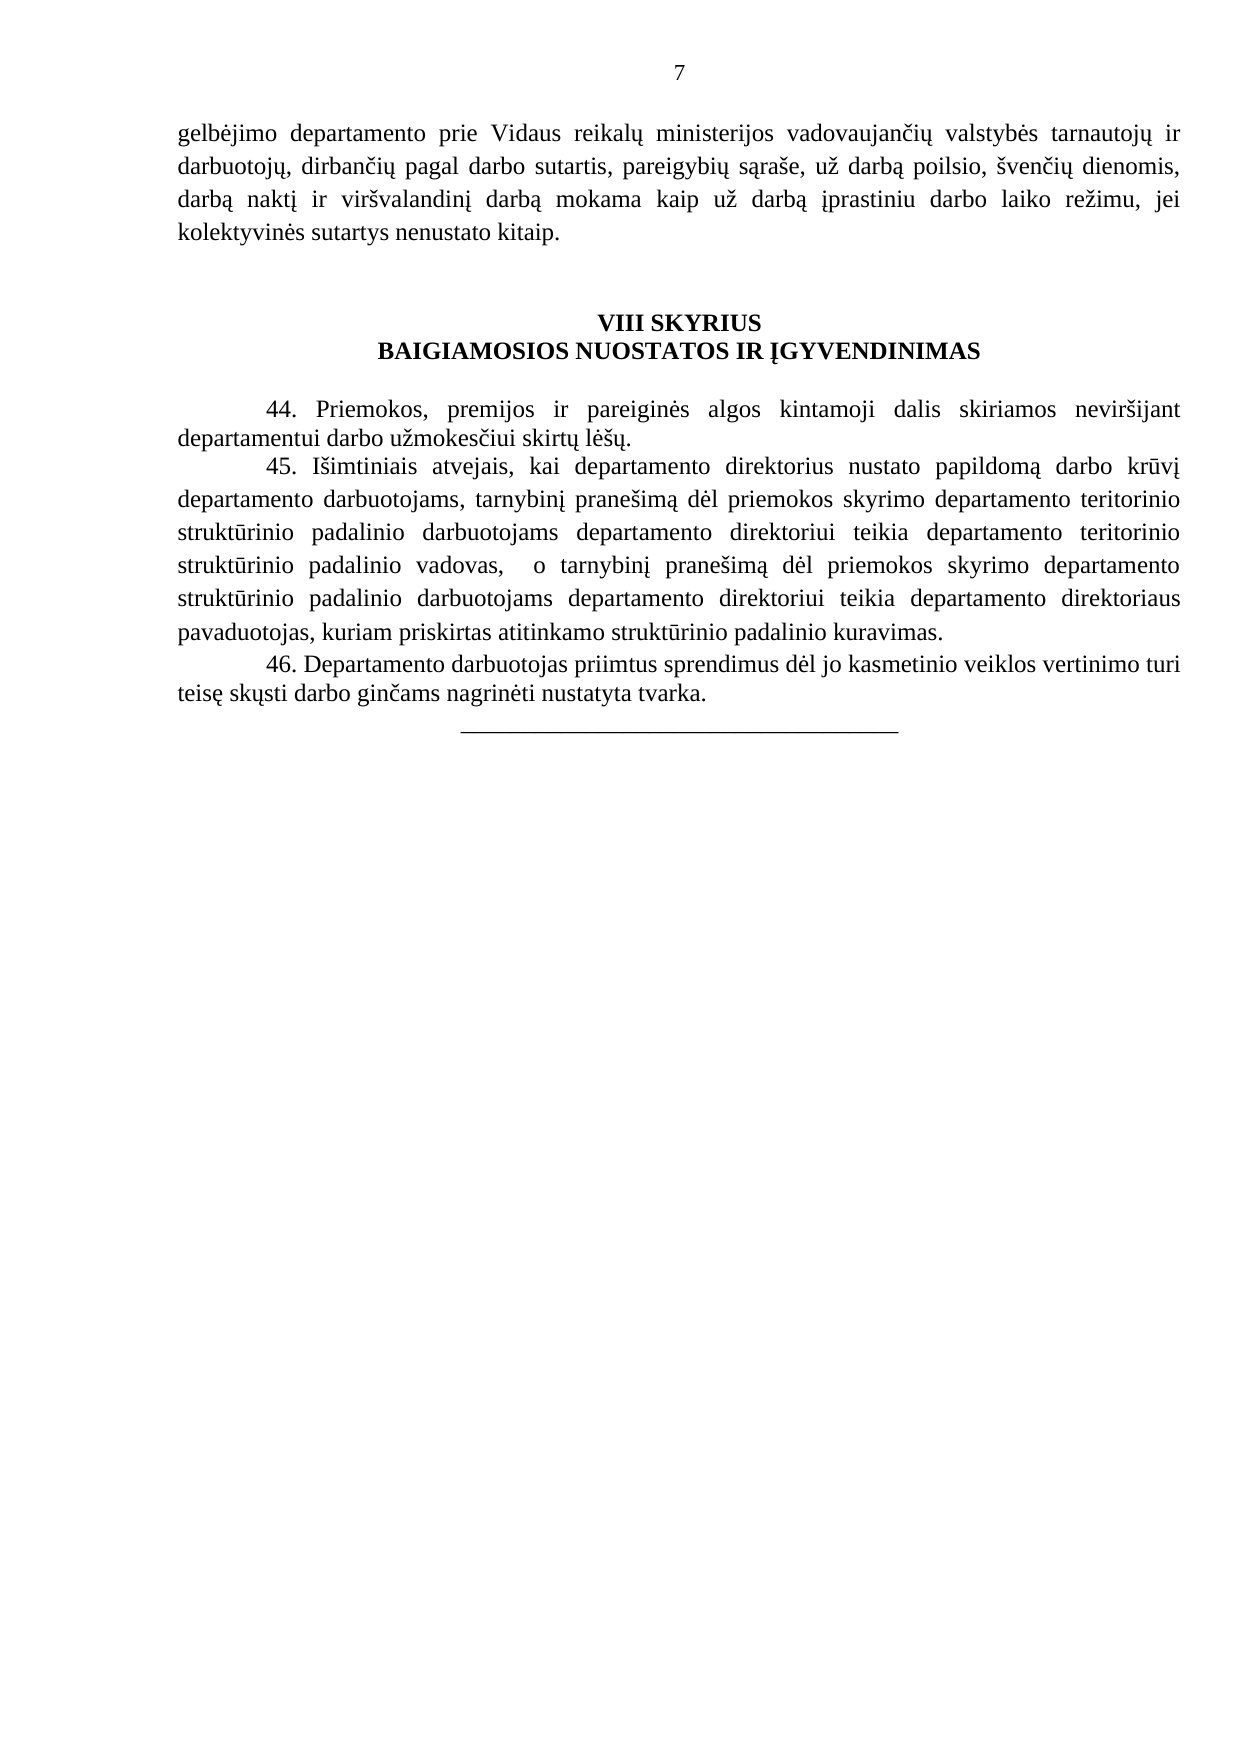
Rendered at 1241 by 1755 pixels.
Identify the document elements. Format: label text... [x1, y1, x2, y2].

text 46. Departamento darbuotojas priimtus sprendimus dėl jo kasmetinio veiklos vertinimo turi teisę skųsti darbo ginčams nagrinėti nustatyta tvarka. [177, 649, 1181, 707]
text ___________________________________ [177, 707, 1181, 736]
text gelbėjimo departamento prie Vidaus reikalų ministerijos vadovaujančių valstybės tarnautojų ir darbuotojų, dirbančių pagal darbo sutartis, pareigybių sąraše, už darbą poilsio, švenčių dienomis, darbą naktį ir viršvalandinį darbą mokama kaip už darbą įprastiniu darbo laiko režimu, jei kolektyvinės sutartys nenustato kitaip. [177, 118, 1181, 246]
text BAIGIAMOSIOS NUOSTATOS IR ĮGYVENDINIMAS [177, 336, 1181, 365]
text VIII SKYRIUS [177, 308, 1181, 336]
text 44. Priemokos, premijos ir pareiginės algos kintamoji dalis skiriamos neviršijant departamentui darbo užmokesčiui skirtų lėšų. [177, 394, 1181, 451]
text 45. Išimtiniais atvejais, kai departamento direktorius nustato papildomą darbo krūvį departamento darbuotojams, tarnybinį pranešimą dėl priemokos skyrimo departamento teritorinio struktūrinio padalinio darbuotojams departamento direktoriui teikia departamento teritorinio struktūrinio padalinio vadovas, o tarnybinį pranešimą dėl priemokos skyrimo departamento struktūrinio padalinio darbuotojams departamento direktoriui teikia departamento direktoriaus pavaduotojas, kuriam priskirtas atitinkamo struktūrinio padalinio kuravimas. [177, 451, 1181, 645]
